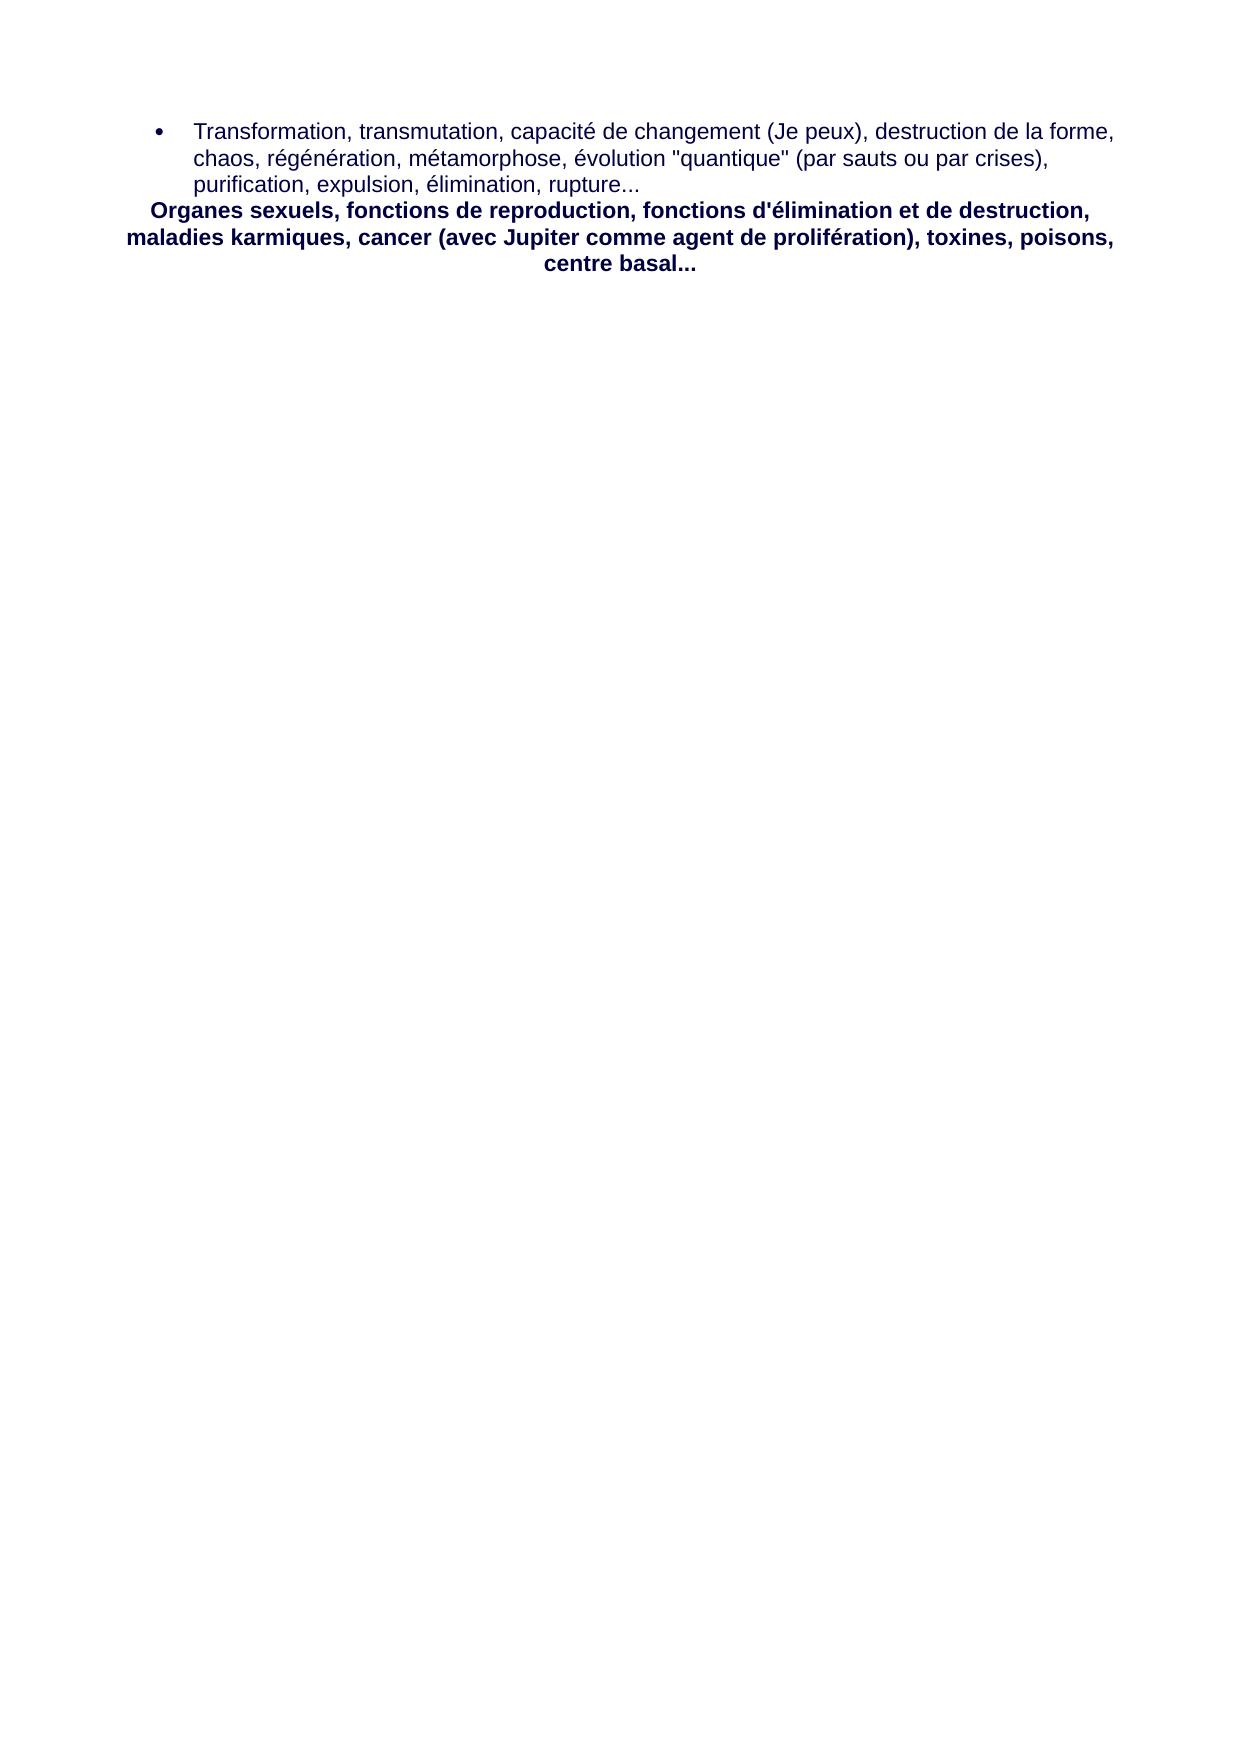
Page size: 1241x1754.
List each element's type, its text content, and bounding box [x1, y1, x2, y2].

text Organes sexuels, fonctions de reproduction, fonctions d'élimination et de destruction, maladies karmiques, cancer (avec Jupiter comme agent de prolifération), toxines, poisons, centre basal... [118, 197, 1122, 276]
list Transformation, transmutation, capacité de changement (Je peux), destruction de la forme, chaos, régénération, métamorphose, évolution "quantique" (par sauts ou par crises), purification, expulsion, élimination, rupture... [156, 118, 1122, 197]
